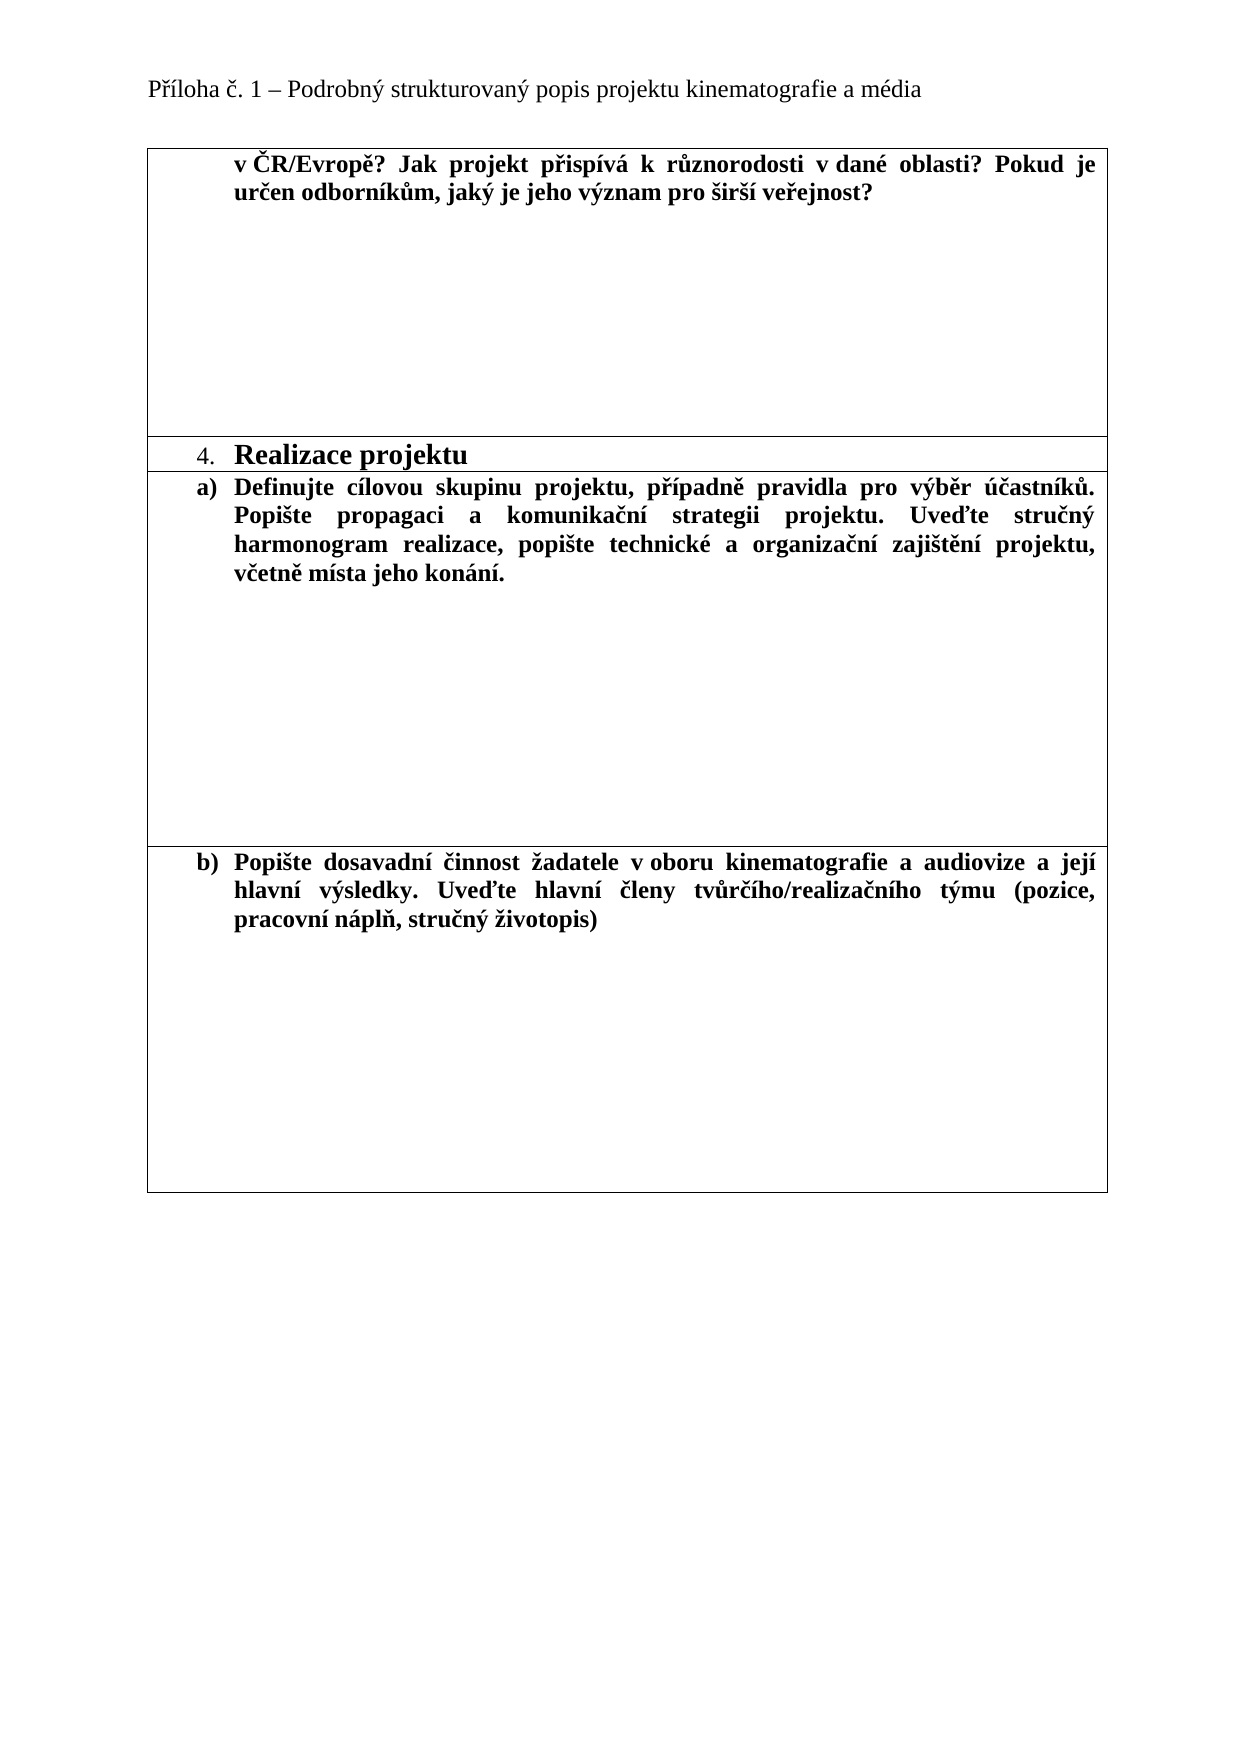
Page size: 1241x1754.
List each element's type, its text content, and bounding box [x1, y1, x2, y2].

table_cell v ČR/Evropě? Jak projekt přispívá k různorodosti v dané oblasti? Pokud je určen odborníkům, jaký je jeho význam pro širší veřejnost? [148, 149, 1107, 436]
table_cell Popište dosavadní činnost žadatele v oboru kinematografie a audiovize a její hlavní výsledky. Uveďte hlavní členy tvůrčího/realizačního týmu (pozice, pracovní náplň, stručný životopis) [148, 847, 1107, 1192]
table_cell Realizace projektu [148, 437, 1107, 471]
table_cell Definujte cílovou skupinu projektu, případně pravidla pro výběr účastníků. Popište propagaci a komunikační strategii projektu. Uveďte stručný harmonogram realizace, popište technické a organizační zajištění projektu, včetně místa jeho konání. [148, 472, 1107, 846]
